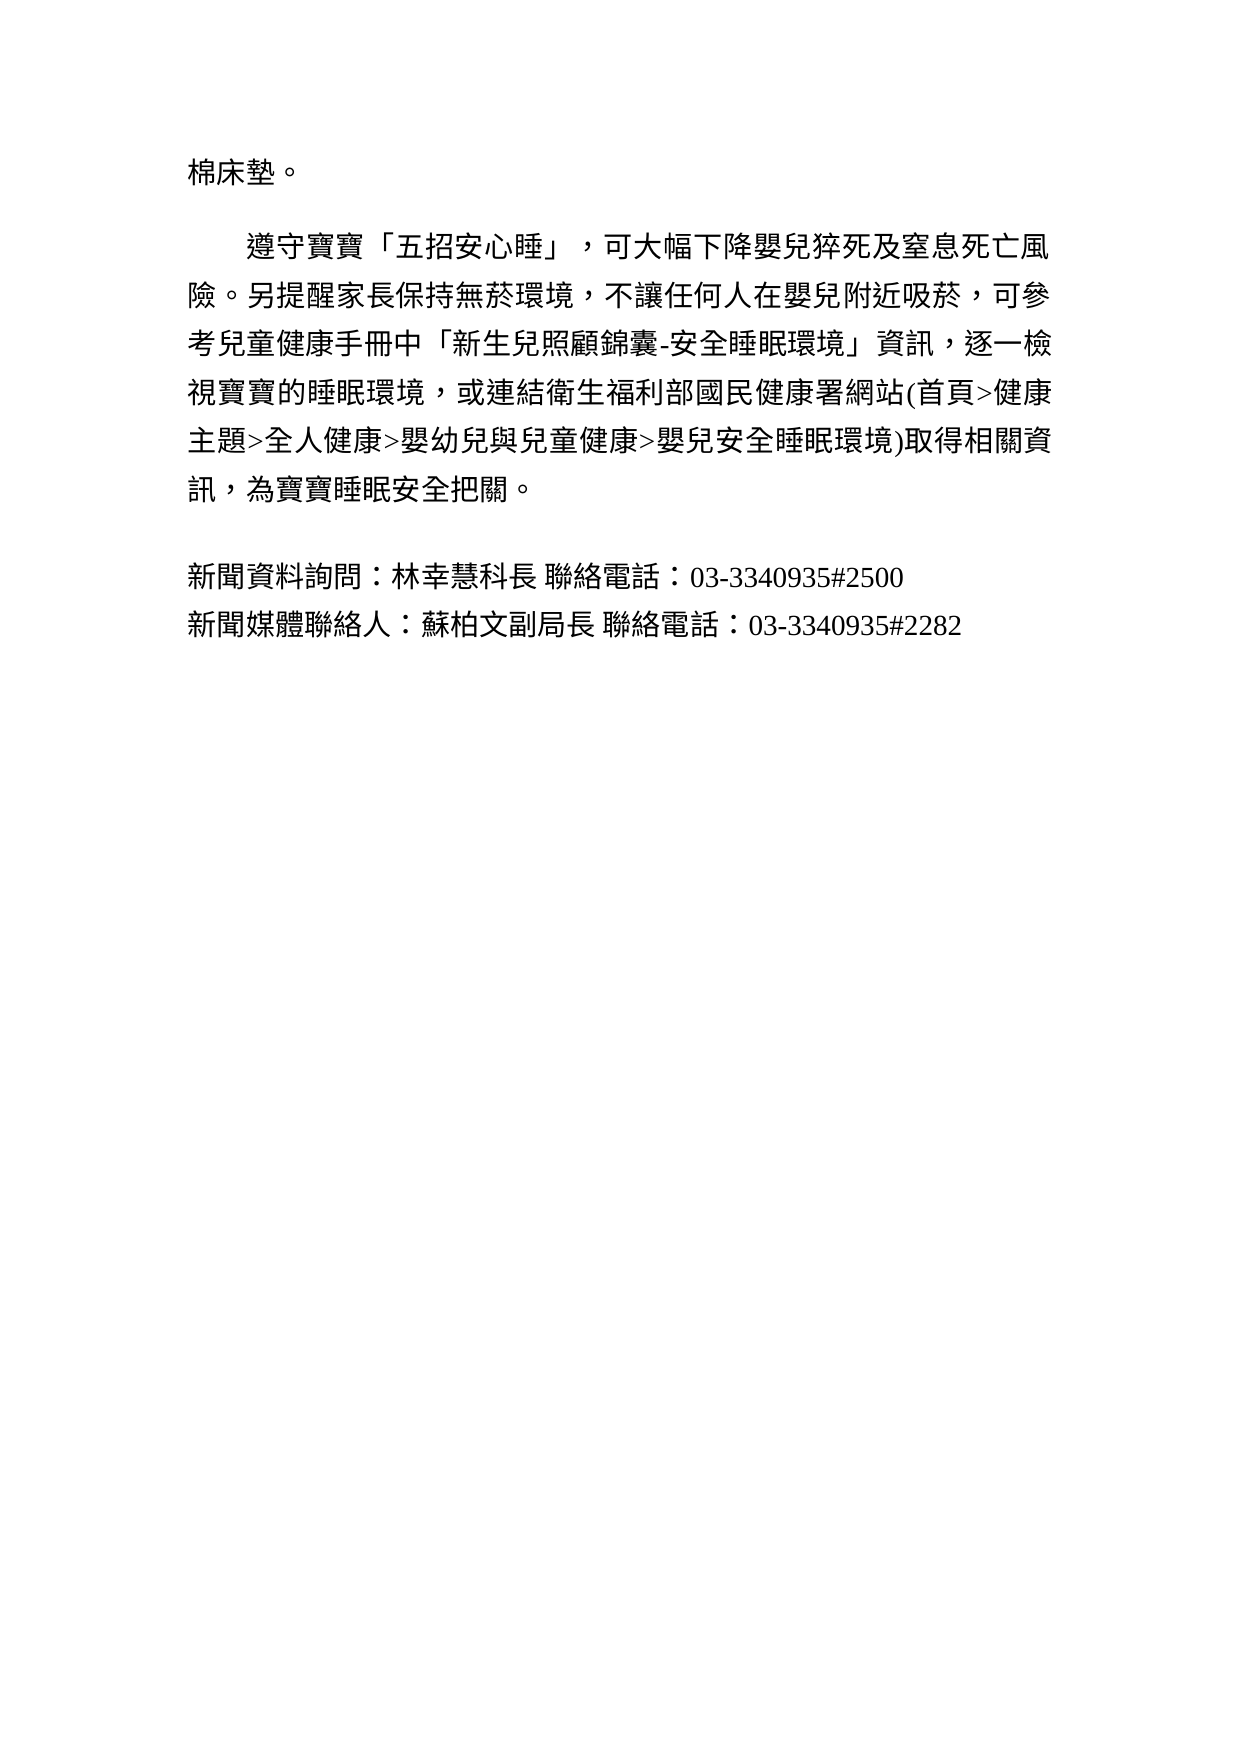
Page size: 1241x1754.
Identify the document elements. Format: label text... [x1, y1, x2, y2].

text 新聞媒體聯絡人：蘇柏文副局長 聯絡電話：03-3340935#2282 [187, 602, 1053, 644]
text 新聞資料詢問：林幸慧科長 聯絡電話：03-3340935#2500 [187, 553, 1053, 596]
text 遵守寶寶「五招安心睡」，可大幅下降嬰兒猝死及窒息死亡風險。另提醒家長保持無菸環境，不讓任何人在嬰兒附近吸菸，可參考兒童健康手冊中「新生兒照顧錦囊-安全睡眠環境」資訊，逐一檢視寶寶的睡眠環境，或連結衛生福利部國民健康署網站(首頁>健康主題>全人健康>嬰幼兒與兒童健康>嬰兒安全睡眠環境)取得相關資訊，為寶寶睡眠安全把關。 [187, 223, 1053, 508]
text 棉床墊。 [187, 150, 1053, 192]
